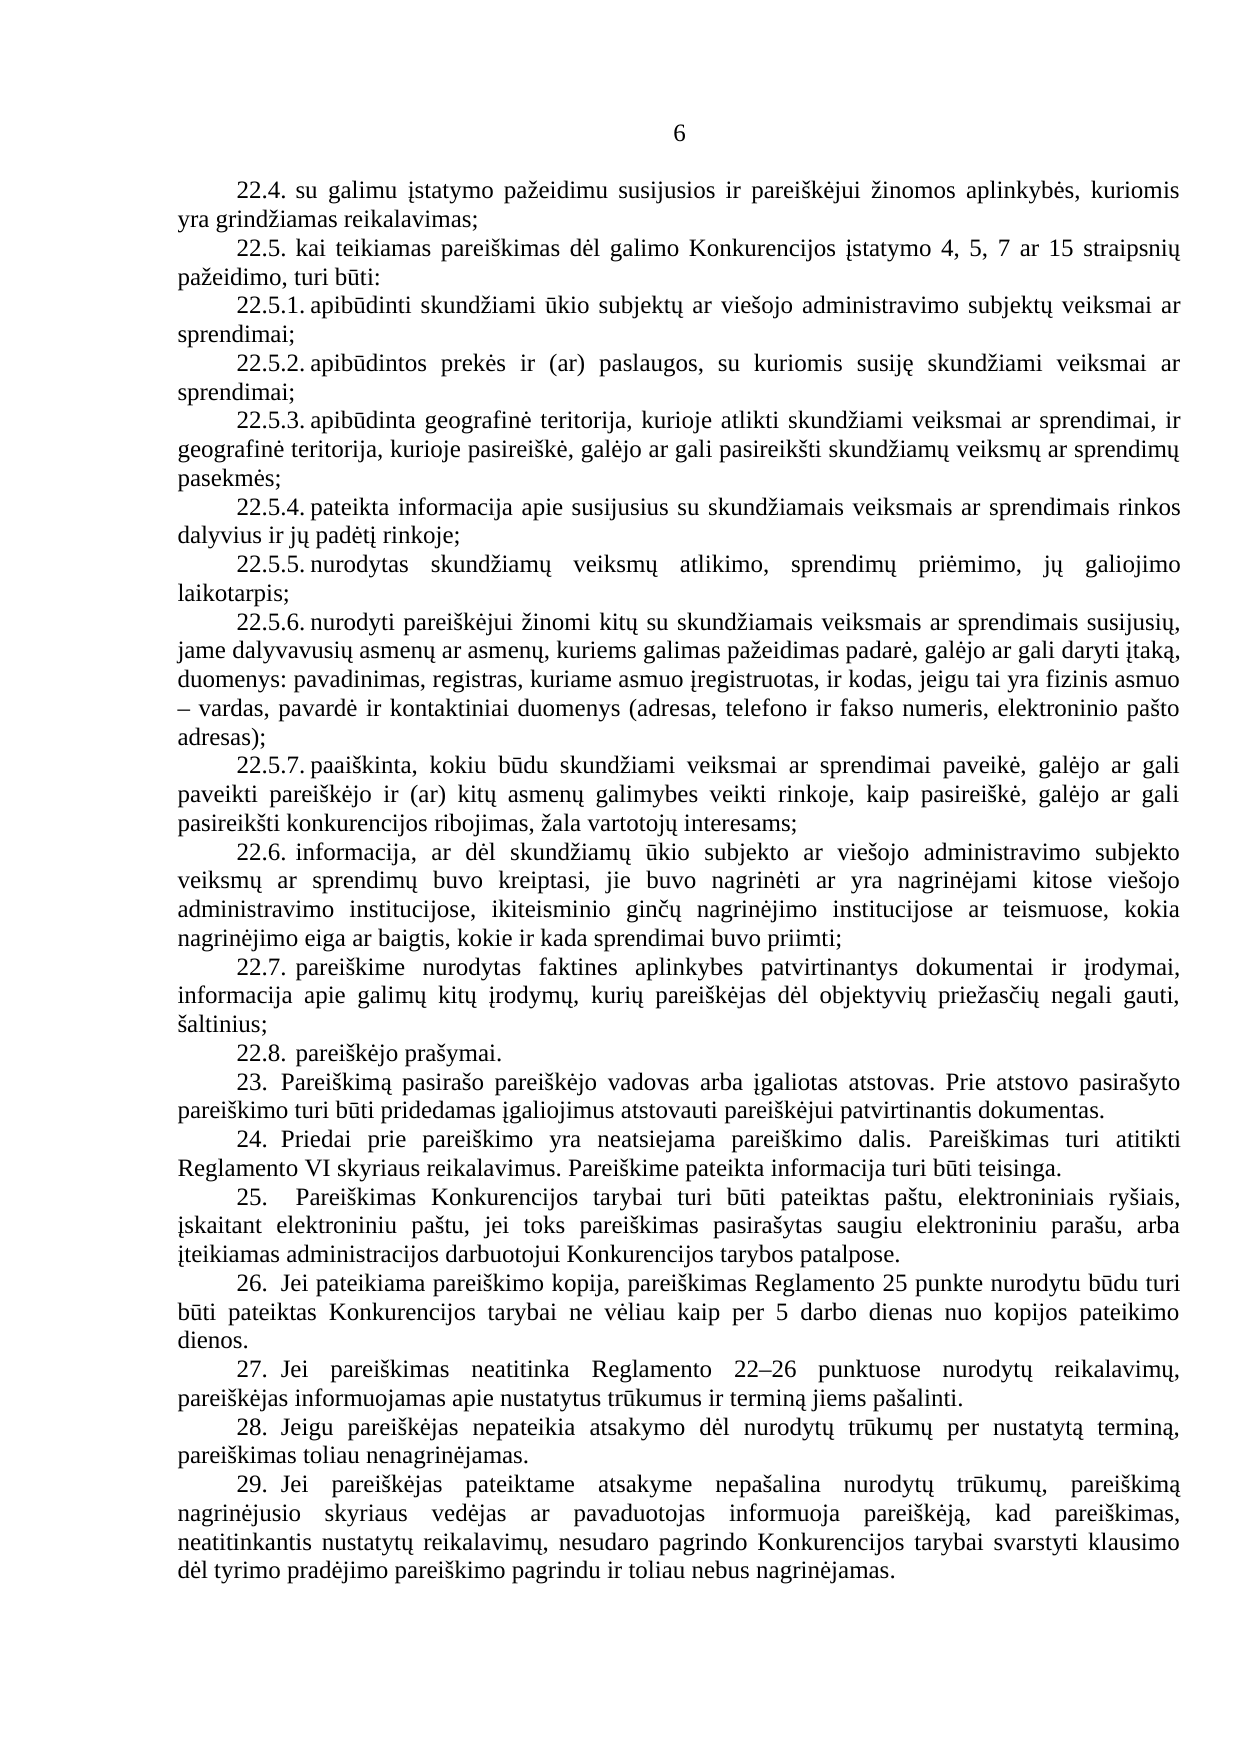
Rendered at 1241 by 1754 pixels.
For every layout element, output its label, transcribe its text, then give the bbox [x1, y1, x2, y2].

text 25. Pareiškimas Konkurencijos tarybai turi būti pateiktas paštu, elektroniniais ryšiais, įskaitant elektroniniu paštu, jei toks pareiškimas pasirašytas saugiu elektroniniu parašu, arba įteikiamas administracijos darbuotojui Konkurencijos tarybos patalpose. [177, 1182, 1181, 1268]
text 29. Jei pareiškėjas pateiktame atsakyme nepašalina nurodytų trūkumų, pareiškimą nagrinėjusio skyriaus vedėjas ar pavaduotojas informuoja pareiškėją, kad pareiškimas, neatitinkantis nustatytų reikalavimų, nesudaro pagrindo Konkurencijos tarybai svarstyti klausimo dėl tyrimo pradėjimo pareiškimo pagrindu ir toliau nebus nagrinėjamas. [177, 1469, 1181, 1584]
text 23. Pareiškimą pasirašo pareiškėjo vadovas arba įgaliotas atstovas. Prie atstovo pasirašyto pareiškimo turi būti pridedamas įgaliojimus atstovauti pareiškėjui patvirtinantis dokumentas. [177, 1067, 1181, 1124]
text 26. Jei pateikiama pareiškimo kopija, pareiškimas Reglamento 25 punkte nurodytu būdu turi būti pateiktas Konkurencijos tarybai ne vėliau kaip per 5 darbo dienas nuo kopijos pateikimo dienos. [177, 1268, 1181, 1354]
text 22.5.7. paaiškinta, kokiu būdu skundžiami veiksmai ar sprendimai paveikė, galėjo ar gali paveikti pareiškėjo ir (ar) kitų asmenų galimybes veikti rinkoje, kaip pasireiškė, galėjo ar gali pasireikšti konkurencijos ribojimas, žala vartotojų interesams; [177, 751, 1181, 837]
text 22.8. pareiškėjo prašymai. [177, 1038, 1181, 1067]
text 22.4. su galimu įstatymo pažeidimu susijusios ir pareiškėjui žinomos aplinkybės, kuriomis yra grindžiamas reikalavimas; [177, 176, 1181, 233]
text 22.5.1. apibūdinti skundžiami ūkio subjektų ar viešojo administravimo subjektų veiksmai ar sprendimai; [177, 291, 1181, 348]
text 22.5.6. nurodyti pareiškėjui žinomi kitų su skundžiamais veiksmais ar sprendimais susijusių, jame dalyvavusių asmenų ar asmenų, kuriems galimas pažeidimas padarė, galėjo ar gali daryti įtaką, duomenys: pavadinimas, registras, kuriame asmuo įregistruotas, ir kodas, jeigu tai yra fizinis asmuo – vardas, pavardė ir kontaktiniai duomenys (adresas, telefono ir fakso numeris, elektroninio pašto adresas); [177, 607, 1181, 751]
text 22.6. informacija, ar dėl skundžiamų ūkio subjekto ar viešojo administravimo subjekto veiksmų ar sprendimų buvo kreiptasi, jie buvo nagrinėti ar yra nagrinėjami kitose viešojo administravimo institucijose, ikiteisminio ginčų nagrinėjimo institucijose ar teismuose, kokia nagrinėjimo eiga ar baigtis, kokie ir kada sprendimai buvo priimti; [177, 837, 1181, 952]
text 27. Jei pareiškimas neatitinka Reglamento 22–26 punktuose nurodytų reikalavimų, pareiškėjas informuojamas apie nustatytus trūkumus ir terminą jiems pašalinti. [177, 1354, 1181, 1412]
text 24. Priedai prie pareiškimo yra neatsiejama pareiškimo dalis. Pareiškimas turi atitikti Reglamento VI skyriaus reikalavimus. Pareiškime pateikta informacija turi būti teisinga. [177, 1124, 1181, 1182]
text 22.5.5. nurodytas skundžiamų veiksmų atlikimo, sprendimų priėmimo, jų galiojimo laikotarpis; [177, 549, 1181, 607]
text 22.7. pareiškime nurodytas faktines aplinkybes patvirtinantys dokumentai ir įrodymai, informacija apie galimų kitų įrodymų, kurių pareiškėjas dėl objektyvių priežasčių negali gauti, šaltinius; [177, 952, 1181, 1038]
text 22.5. kai teikiamas pareiškimas dėl galimo Konkurencijos įstatymo 4, 5, 7 ar 15 straipsnių pažeidimo, turi būti: [177, 233, 1181, 291]
text 22.5.4. pateikta informacija apie susijusius su skundžiamais veiksmais ar sprendimais rinkos dalyvius ir jų padėtį rinkoje; [177, 492, 1181, 549]
text 28. Jeigu pareiškėjas nepateikia atsakymo dėl nurodytų trūkumų per nustatytą terminą, pareiškimas toliau nenagrinėjamas. [177, 1412, 1181, 1469]
text 22.5.2. apibūdintos prekės ir (ar) paslaugos, su kuriomis susiję skundžiami veiksmai ar sprendimai; [177, 348, 1181, 406]
text 22.5.3. apibūdinta geografinė teritorija, kurioje atlikti skundžiami veiksmai ar sprendimai, ir geografinė teritorija, kurioje pasireiškė, galėjo ar gali pasireikšti skundžiamų veiksmų ar sprendimų pasekmės; [177, 406, 1181, 492]
